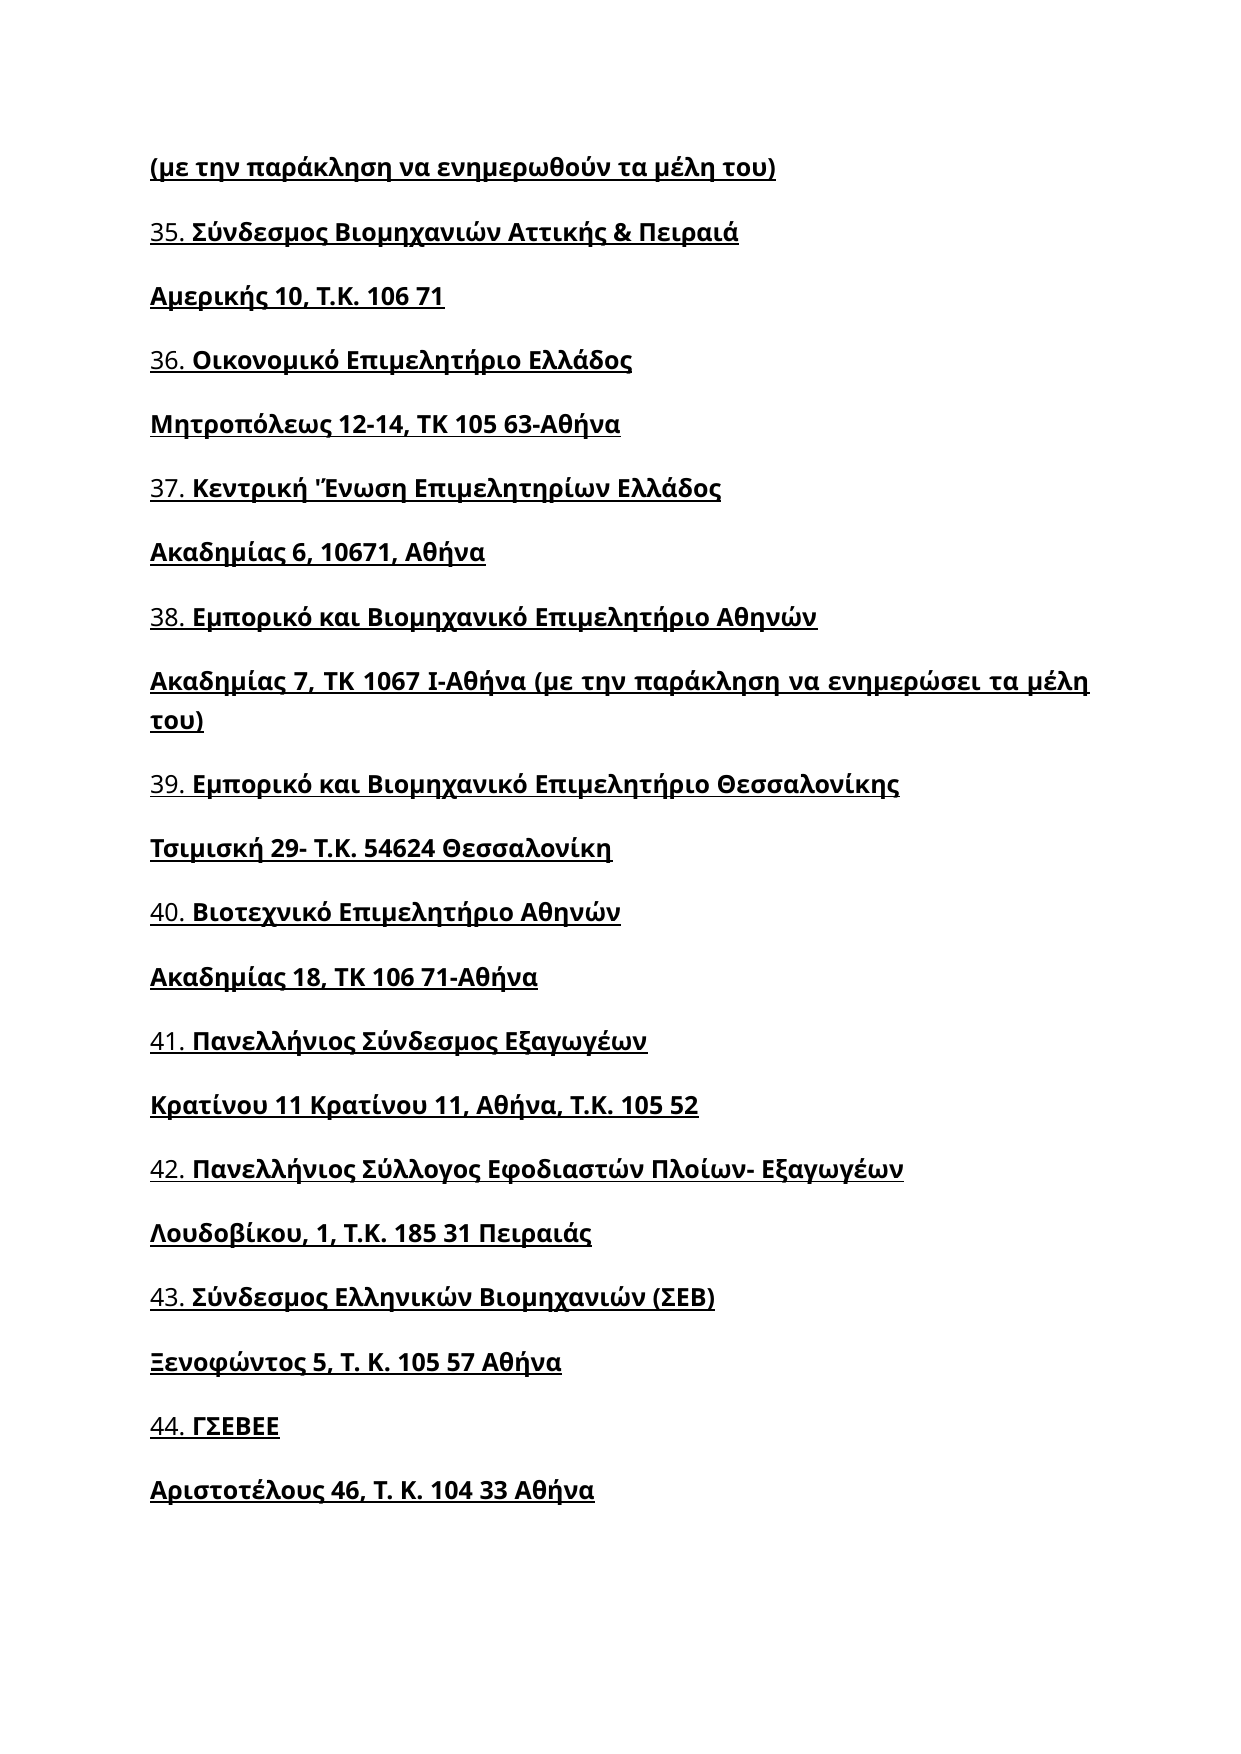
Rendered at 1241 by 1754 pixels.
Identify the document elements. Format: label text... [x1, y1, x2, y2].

text 39. Εμπορικό και Βιομηχανικό Επιμελητήριο Θεσσαλονίκης [150, 767, 1090, 801]
text 40. Βιοτεχνικό Επιμελητήριο Αθηνών [150, 895, 1090, 929]
text 36. Οικονομικό Επιμελητήριο Ελλάδος [150, 342, 1090, 377]
text 35. Σύνδεσμος Βιομηχανιών Αττικής & Πειραιά [150, 214, 1090, 248]
text Ακαδημίας 7, ΤΚ 1067 Ι-Αθήνα (με την παράκληση να ενημερώσει τα μέλη [150, 663, 1090, 692]
text 42. Πανελλήνιος Σύλλογος Εφοδιαστών Πλοίων- Εξαγωγέων [150, 1152, 1090, 1186]
text 41. Πανελλήνιος Σύνδεσμος Εξαγωγέων [150, 1023, 1090, 1057]
text Ακαδημίας 18, ΤΚ 106 71-Αθήνα [150, 959, 1090, 993]
text Μητροπόλεως 12-14, ΤΚ 105 63-Αθήνα [150, 407, 1090, 441]
text Τσιμισκή 29- Τ.Κ. 54624 Θεσσαλονίκη [150, 831, 1090, 865]
text 44. ΓΣΕΒΕΕ [150, 1408, 1090, 1442]
text Κρατίνου 11 Κρατίνου 11, Αθήνα, Τ.Κ. 105 52 [150, 1087, 1090, 1122]
text Ξενοφώντος 5, Τ. Κ. 105 57 Αθήνα [150, 1344, 1090, 1378]
text Ακαδημίας 6, 10671, Αθήνα [150, 535, 1090, 569]
text Αριστοτέλους 46, Τ. Κ. 104 33 Αθήνα [150, 1472, 1090, 1507]
text Λουδοβίκου, 1, Τ.Κ. 185 31 Πειραιάς [150, 1216, 1090, 1250]
text 38. Εμπορικό και Βιομηχανικό Επιμελητήριο Αθηνών [150, 599, 1090, 633]
text Αμερικής 10, Τ.Κ. 106 71 [150, 278, 1090, 312]
text 37. Κεντρική 'Ένωση Επιμελητηρίων Ελλάδος [150, 471, 1090, 505]
text (με την παράκληση να ενημερωθούν τα μέλη του) [150, 150, 1090, 184]
text του) [150, 694, 1090, 737]
text 43. Σύνδεσμος Ελληνικών Βιομηχανιών (ΣΕΒ) [150, 1280, 1090, 1314]
